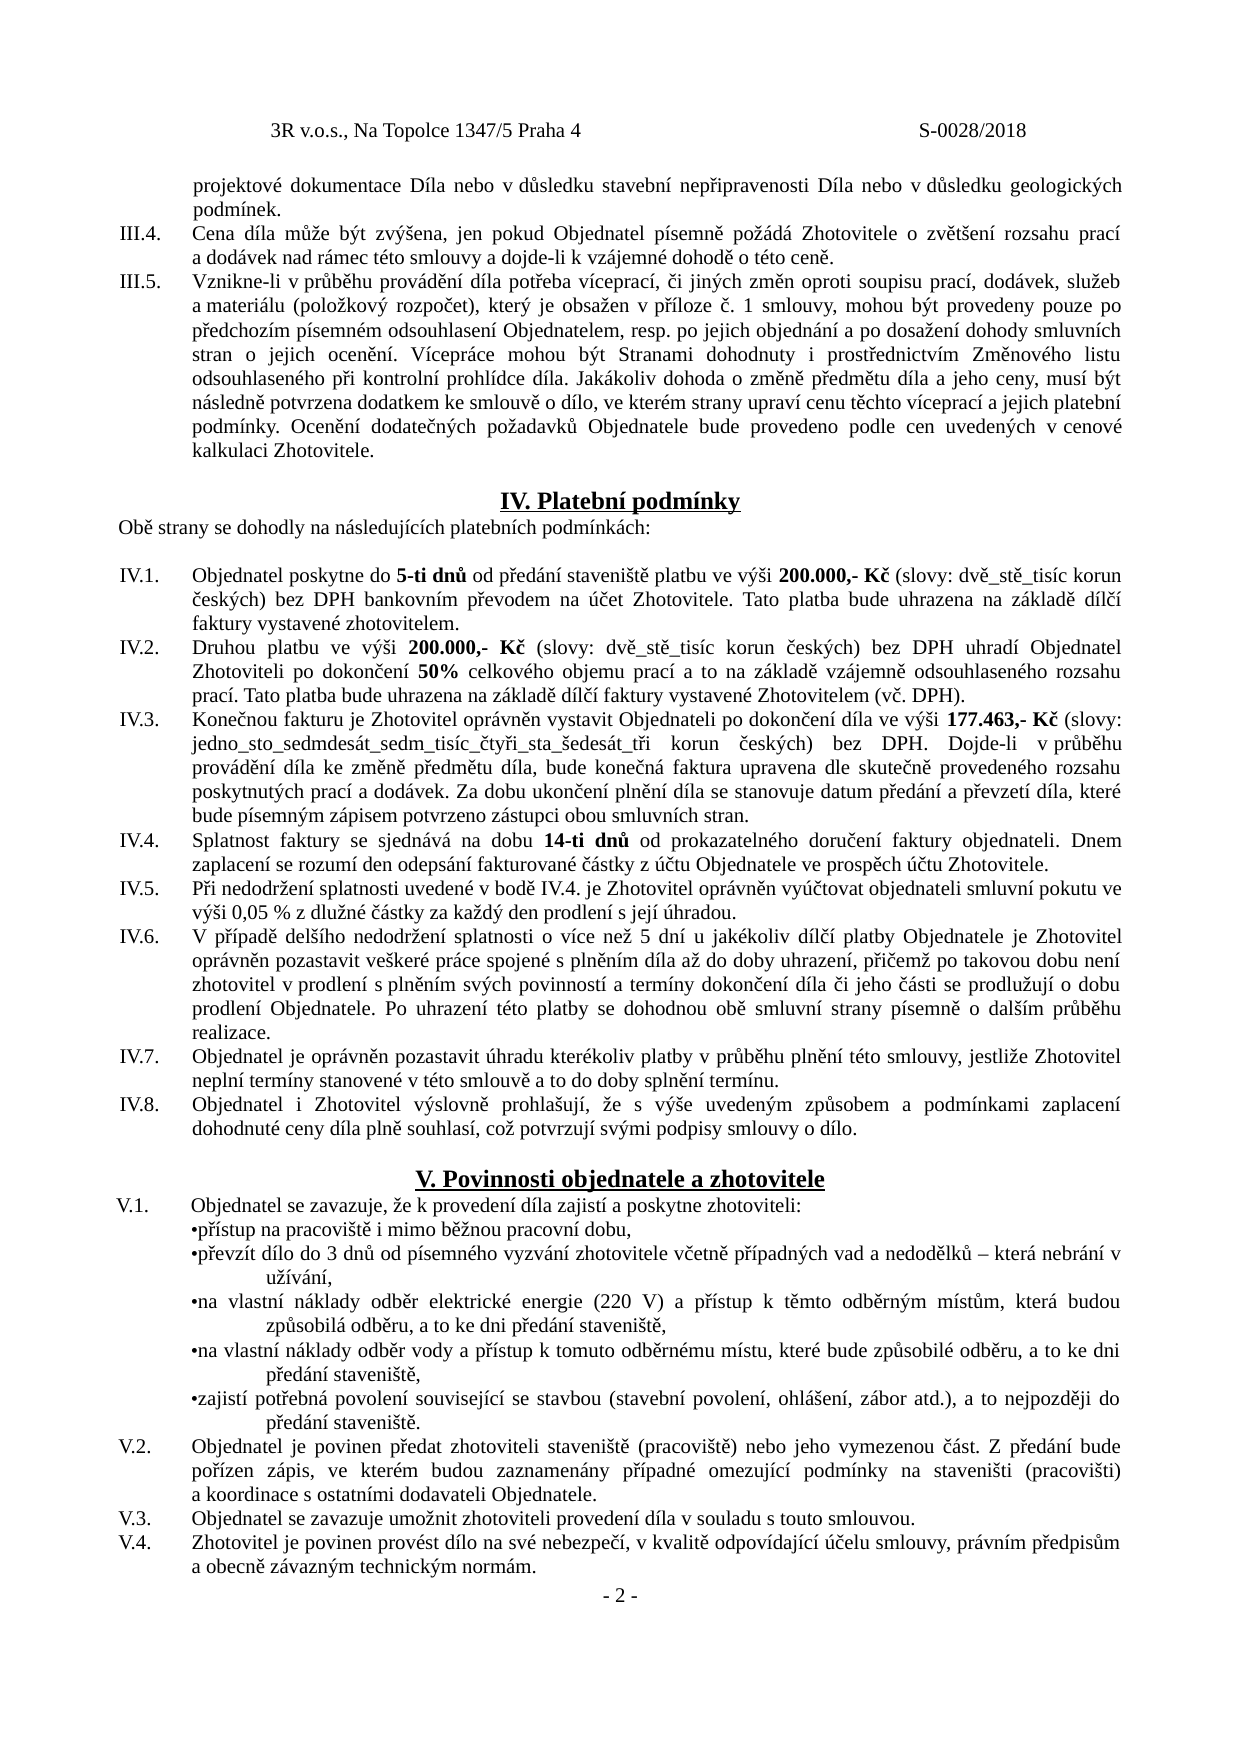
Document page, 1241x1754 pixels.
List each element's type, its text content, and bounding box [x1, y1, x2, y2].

text V.1. Objednatel se zavazuje, že k provedení díla zajistí a poskytne zhotoviteli: [116, 1193, 1122, 1217]
list IV.8. Objednatel i Zhotovitel výslovně prohlašují, že s výše uvedeným způsobem a podmínkami zaplacení dohodnuté ceny díla plně souhlasí, což potvrzují svými podpisy smlouvy o dílo. [119, 1092, 1122, 1140]
list IV.5. Při nedodržení splatnosti uvedené v bodě IV.4. je Zhotovitel oprávněn vyúčtovat objednateli smluvní pokutu ve výši 0,05 % z dlužné částky za každý den prodlení s její úhradou. [119, 876, 1122, 924]
list IV.3. Konečnou fakturu je Zhotovitel oprávněn vystavit Objednateli po dokončení díla ve výši 177.463,- Kč (slovy: jedno_sto_sedmdesát_sedm_tisíc_čtyři_sta_šedesát_tři korun českých) bez DPH. Dojde-li v průběhu provádění díla ke změně předmětu díla, bude konečná faktura upravena dle skutečně provedeného rozsahu poskytnutých prací a dodávek. Za dobu ukončení plnění díla se stanovuje datum předání a převzetí díla, které bude písemným zápisem potvrzeno zástupci obou smluvních stran. [119, 707, 1122, 827]
list převzít dílo do 3 dnů od písemného vyzvání zhotovitele včetně případných vad a nedodělků – která nebrání v užívání, [191, 1241, 1122, 1289]
list přístup na pracoviště i mimo běžnou pracovní dobu, [191, 1217, 1122, 1241]
text III.5. Vznikne-li v průběhu provádění díla potřeba víceprací, či jiných změn oproti soupisu prací, dodávek, služeb a materiálu (položkový rozpočet), který je obsažen v příloze č. 1 smlouvy, mohou být provedeny pouze po předchozím písemném odsouhlasení Objednatelem, resp. po jejich objednání a po dosažení dohody smluvních stran o jejich ocenění. Vícepráce mohou být Stranami dohodnuty i prostřednictvím Změnového listu odsouhlaseného při kontrolní prohlídce díla. Jakákoliv dohoda o změně předmětu díla a jeho ceny, musí být následně potvrzena dodatkem ke smlouvě o dílo, ve kterém strany upraví cenu těchto víceprací a jejich platební podmínky. Ocenění dodatečných požadavků Objednatele bude provedeno podle cen uvedených v cenové kalkulaci Zhotovitele. [119, 269, 1122, 462]
text IV.1. Objednatel poskytne do 5-ti dnů od předání staveniště platbu ve výši 200.000,- Kč (slovy: dvě_stě_tisíc korun českých) bez DPH bankovním převodem na účet Zhotovitele. Tato platba bude uhrazena na základě dílčí faktury vystavené zhotovitelem. [119, 563, 1122, 635]
text V.3. Objednatel se zavazuje umožnit zhotoviteli provedení díla v souladu s touto smlouvou. [118, 1506, 1122, 1530]
list na vlastní náklady odběr elektrické energie (220 V) a přístup k těmto odběrným místům, která budou způsobilá odběru, a to ke dni předání staveniště, [191, 1289, 1122, 1337]
text V.2. Objednatel je povinen předat zhotoviteli staveniště (pracoviště) nebo jeho vymezenou část. Z předání bude pořízen zápis, ve kterém budou zaznamenány případné omezující podmínky na staveništi (pracovišti) a koordinace s ostatními dodavateli Objednatele. [118, 1434, 1122, 1506]
text IV. Platební podmínky [118, 486, 1122, 515]
text V.4. Zhotovitel je povinen provést dílo na své nebezpečí, v kvalitě odpovídající účelu smlouvy, právním předpisům a obecně závazným technickým normám. [118, 1530, 1122, 1578]
list IV.7. Objednatel je oprávněn pozastavit úhradu kterékoliv platby v průběhu plnění této smlouvy, jestliže Zhotovitel neplní termíny stanovené v této smlouvě a to do doby splnění termínu. [119, 1044, 1122, 1092]
text V. Povinnosti objednatele a zhotovitele [118, 1164, 1122, 1193]
text Obě strany se dohodly na následujících platebních podmínkách: [118, 515, 1122, 539]
list IV.4. Splatnost faktury se sjednává na dobu 14-ti dnů od prokazatelného doručení faktury objednateli. Dnem zaplacení se rozumí den odepsání fakturované částky z účtu Objednatele ve prospěch účtu Zhotovitele. [119, 827, 1122, 876]
list na vlastní náklady odběr vody a přístup k tomuto odběrnému místu, které bude způsobilé odběru, a to ke dni předání staveniště, [191, 1337, 1122, 1386]
text IV.2. Druhou platbu ve výši 200.000,- Kč (slovy: dvě_stě_tisíc korun českých) bez DPH uhradí Objednatel Zhotoviteli po dokončení 50% celkového objemu prací a to na základě vzájemně odsouhlaseného rozsahu prací. Tato platba bude uhrazena na základě dílčí faktury vystavené Zhotovitelem (vč. DPH). [119, 635, 1122, 707]
text III.4. Cena díla může být zvýšena, jen pokud Objednatel písemně požádá Zhotovitele o zvětšení rozsahu prací a dodávek nad rámec této smlouvy a dojde-li k vzájemné dohodě o této ceně. [119, 221, 1122, 269]
text projektové dokumentace Díla nebo v důsledku stavební nepřipravenosti Díla nebo v důsledku geologických podmínek. [118, 173, 1122, 221]
list IV.6. V případě delšího nedodržení splatnosti o více než 5 dní u jakékoliv dílčí platby Objednatele je Zhotovitel oprávněn pozastavit veškeré práce spojené s plněním díla až do doby uhrazení, přičemž po takovou dobu není zhotovitel v prodlení s plněním svých povinností a termíny dokončení díla či jeho části se prodlužují o dobu prodlení Objednatele. Po uhrazení této platby se dohodnou obě smluvní strany písemně o dalším průběhu realizace. [119, 924, 1122, 1044]
list zajistí potřebná povolení související se stavbou (stavební povolení, ohlášení, zábor atd.), a to nejpozději do předání staveniště. [191, 1386, 1122, 1434]
